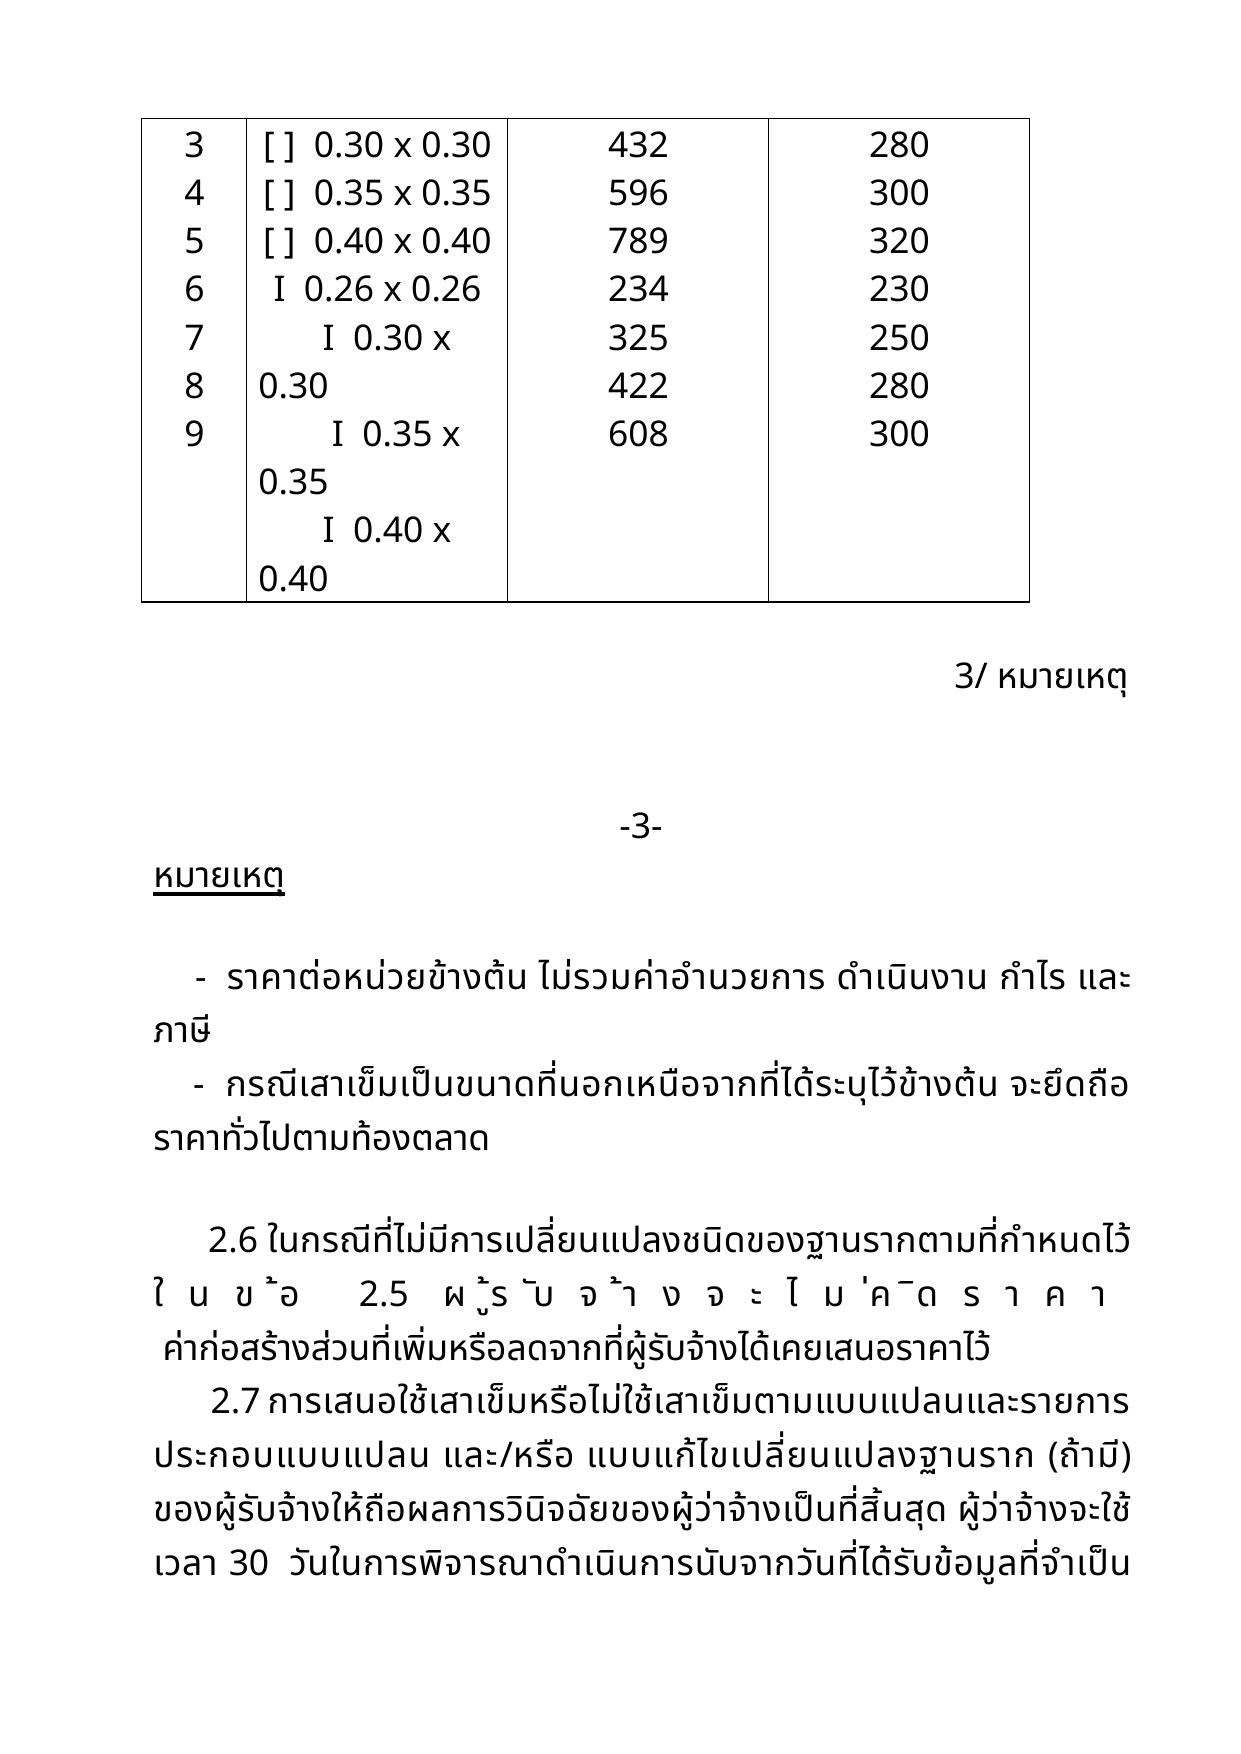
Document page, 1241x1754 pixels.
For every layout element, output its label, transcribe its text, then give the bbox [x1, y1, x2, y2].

text 3/ หมายเหตุ [153, 651, 1128, 704]
table_cell 432 596 789 234 325 422 608 [508, 119, 768, 601]
table_cell 280 300 320 230 250 280 300 [769, 119, 1029, 601]
text หมายเหตุ [153, 849, 1128, 903]
table_cell [ ] 0.30 x 0.30 [ ] 0.35 x 0.35 [ ] 0.40 x 0.40 I 0.26 x 0.26 I 0.30 x 0.30 I 0.35 x 0.35 I 0.40 x 0.40 [247, 119, 507, 601]
text - กรณีเสาเข็มเป็นขนาดที่นอกเหนือจากที่ได้ระบุไว้ข้างต้น จะยึดถือราคาทั่วไปตามท้องตลาด [153, 1059, 1131, 1166]
text -3- [153, 801, 1128, 849]
table_cell 3 4 5 6 7 8 9 [142, 119, 246, 601]
text 2.7การเสนอใช้เสาเข็มหรือไม่ใช้เสาเข็มตามแบบแปลนและรายการประกอบแบบแปลน และ/หรือ แบบแก้ไขเปลี่ยนแปลงฐานราก (ถ้ามี) ของผู้รับจ้างให้ถือผลการวินิจฉัยของผู้ว่าจ้างเป็นที่สิ้นสุด ผู้ว่าจ้างจะใช้เวลา 30 วันในการพิจารณาดำเนินการนับจากวันที่ได้รับข้อมูลที่จำเป็น [153, 1376, 1131, 1591]
text 2.6 ในกรณีที่ไม่มีการเปลี่ยนแปลงชนิดของฐานรากตามที่กำหนดไว้ในข้อ 2.5 ผู้รับจ้างจะไม่คิดราคา ค่าก่อสร้างส่วนที่เพิ่มหรือลดจากที่ผู้รับจ้างได้เคยเสนอราคาไว้ [153, 1214, 1131, 1376]
text - ราคาต่อหน่วยข้างต้น ไม่รวมค่าอำนวยการ ดำเนินงาน กำไร และภาษี [153, 951, 1131, 1059]
